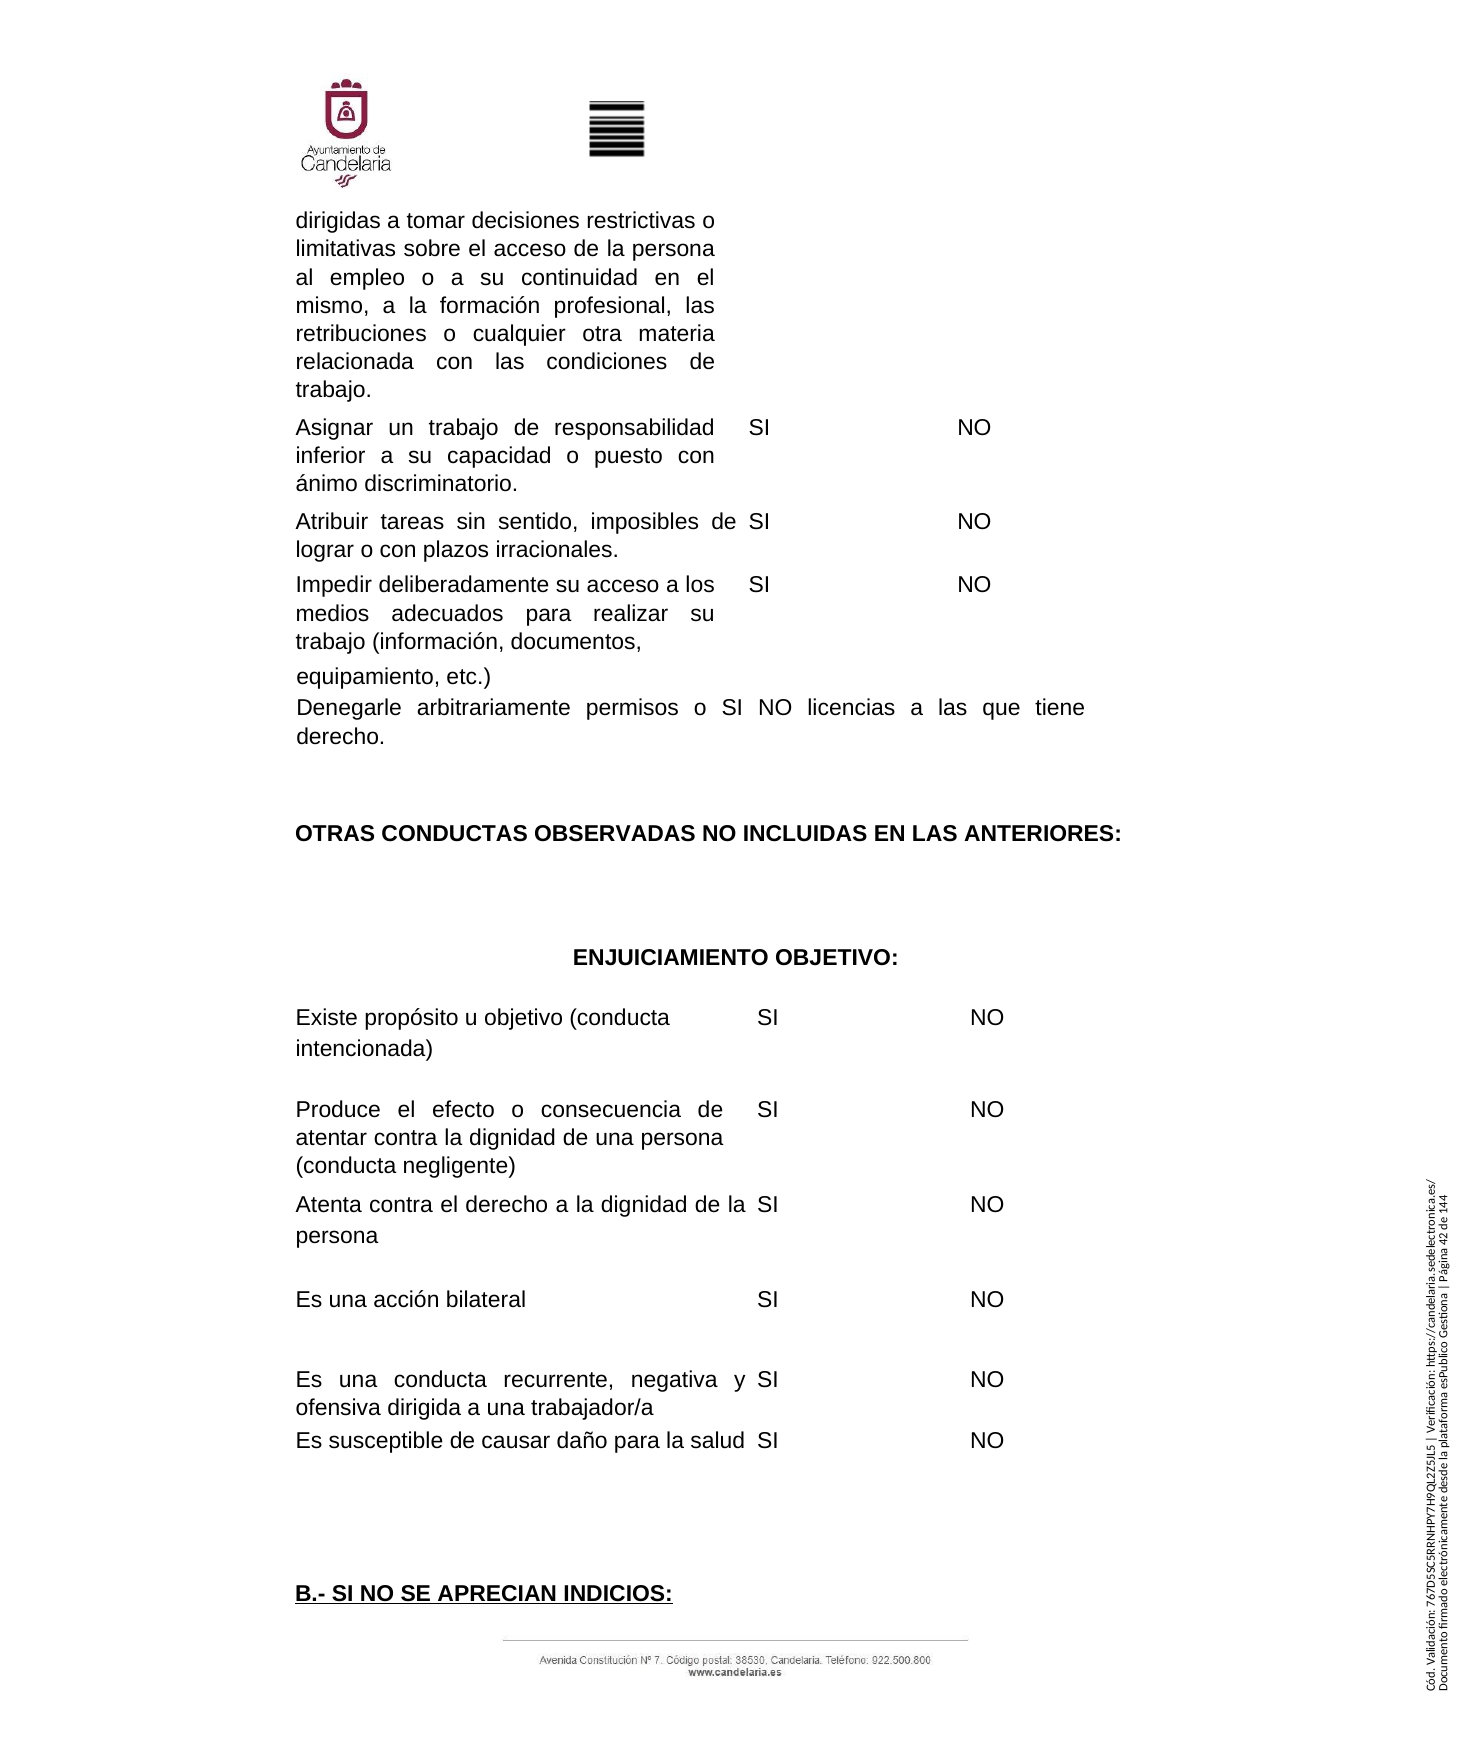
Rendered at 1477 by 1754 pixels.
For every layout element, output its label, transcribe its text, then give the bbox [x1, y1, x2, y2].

table_cell Atenta contra el derecho a la dignidad de la persona [295, 1191, 746, 1286]
table_cell Es susceptible de causar daño para la salud [295, 1427, 746, 1487]
table_cell SI [746, 1286, 970, 1321]
table_cell SI [746, 1366, 970, 1427]
table_cell [746, 1321, 970, 1366]
text equipamiento, etc.) [296, 663, 1182, 690]
table_cell [295, 1321, 746, 1366]
text ENJUICIAMIENTO OBJETIVO: [296, 944, 1181, 971]
table_cell Produce el efecto o consecuencia de atentar contra la dignidad de una persona (conducta negligente) [295, 1096, 746, 1191]
table_cell Impedir deliberadamente su acceso a los medios adecuados para realizar su trabajo (información, documentos, [295, 571, 737, 663]
table_cell NO [957, 571, 998, 663]
table_cell [737, 207, 957, 413]
table_cell [970, 1321, 1011, 1366]
table_header NO [970, 1004, 1011, 1096]
table_cell [957, 207, 998, 413]
table_cell Asignar un trabajo de responsabilidad inferior a su capacidad o puesto con ánimo discriminatorio. [295, 414, 737, 508]
table_cell Es una acción bilateral [295, 1286, 746, 1321]
table_cell SI [746, 1427, 970, 1487]
table_cell NO [970, 1427, 1011, 1487]
text B.- SI NO SE APRECIAN INDICIOS: [295, 1580, 1182, 1606]
table_cell dirigidas a tomar decisiones restrictivas o limitativas sobre el acceso de la persona al empleo o a su continuidad en el mismo, a la formación profesional, las retribuciones o cualquier otra materia relacionada con las condiciones de trabajo. [295, 207, 737, 413]
table_header Existe propósito u objetivo (conducta intencionada) [295, 1004, 746, 1096]
text OTRAS CONDUCTAS OBSERVADAS NO INCLUIDAS EN LAS ANTERIORES: [295, 820, 1182, 846]
table_cell Es una conducta recurrente, negativa y ofensiva dirigida a una trabajador/a [295, 1366, 746, 1427]
table_cell Atribuir tareas sin sentido, imposibles de lograr o con plazos irracionales. [295, 508, 737, 571]
table_cell SI [746, 1096, 970, 1191]
table_cell NO [970, 1096, 1011, 1191]
text Denegarle arbitrariamente permisos o SI NO licencias a las que tiene derecho. [296, 694, 1086, 749]
table_cell SI [737, 571, 957, 663]
table_cell NO [957, 414, 998, 508]
table_cell NO [957, 508, 998, 571]
table_header SI [746, 1004, 970, 1096]
table_cell SI [746, 1191, 970, 1286]
table_cell NO [970, 1366, 1011, 1427]
table_cell SI [737, 508, 957, 571]
table_cell NO [970, 1286, 1011, 1321]
table_cell SI [737, 414, 957, 508]
table_cell NO [970, 1191, 1011, 1286]
